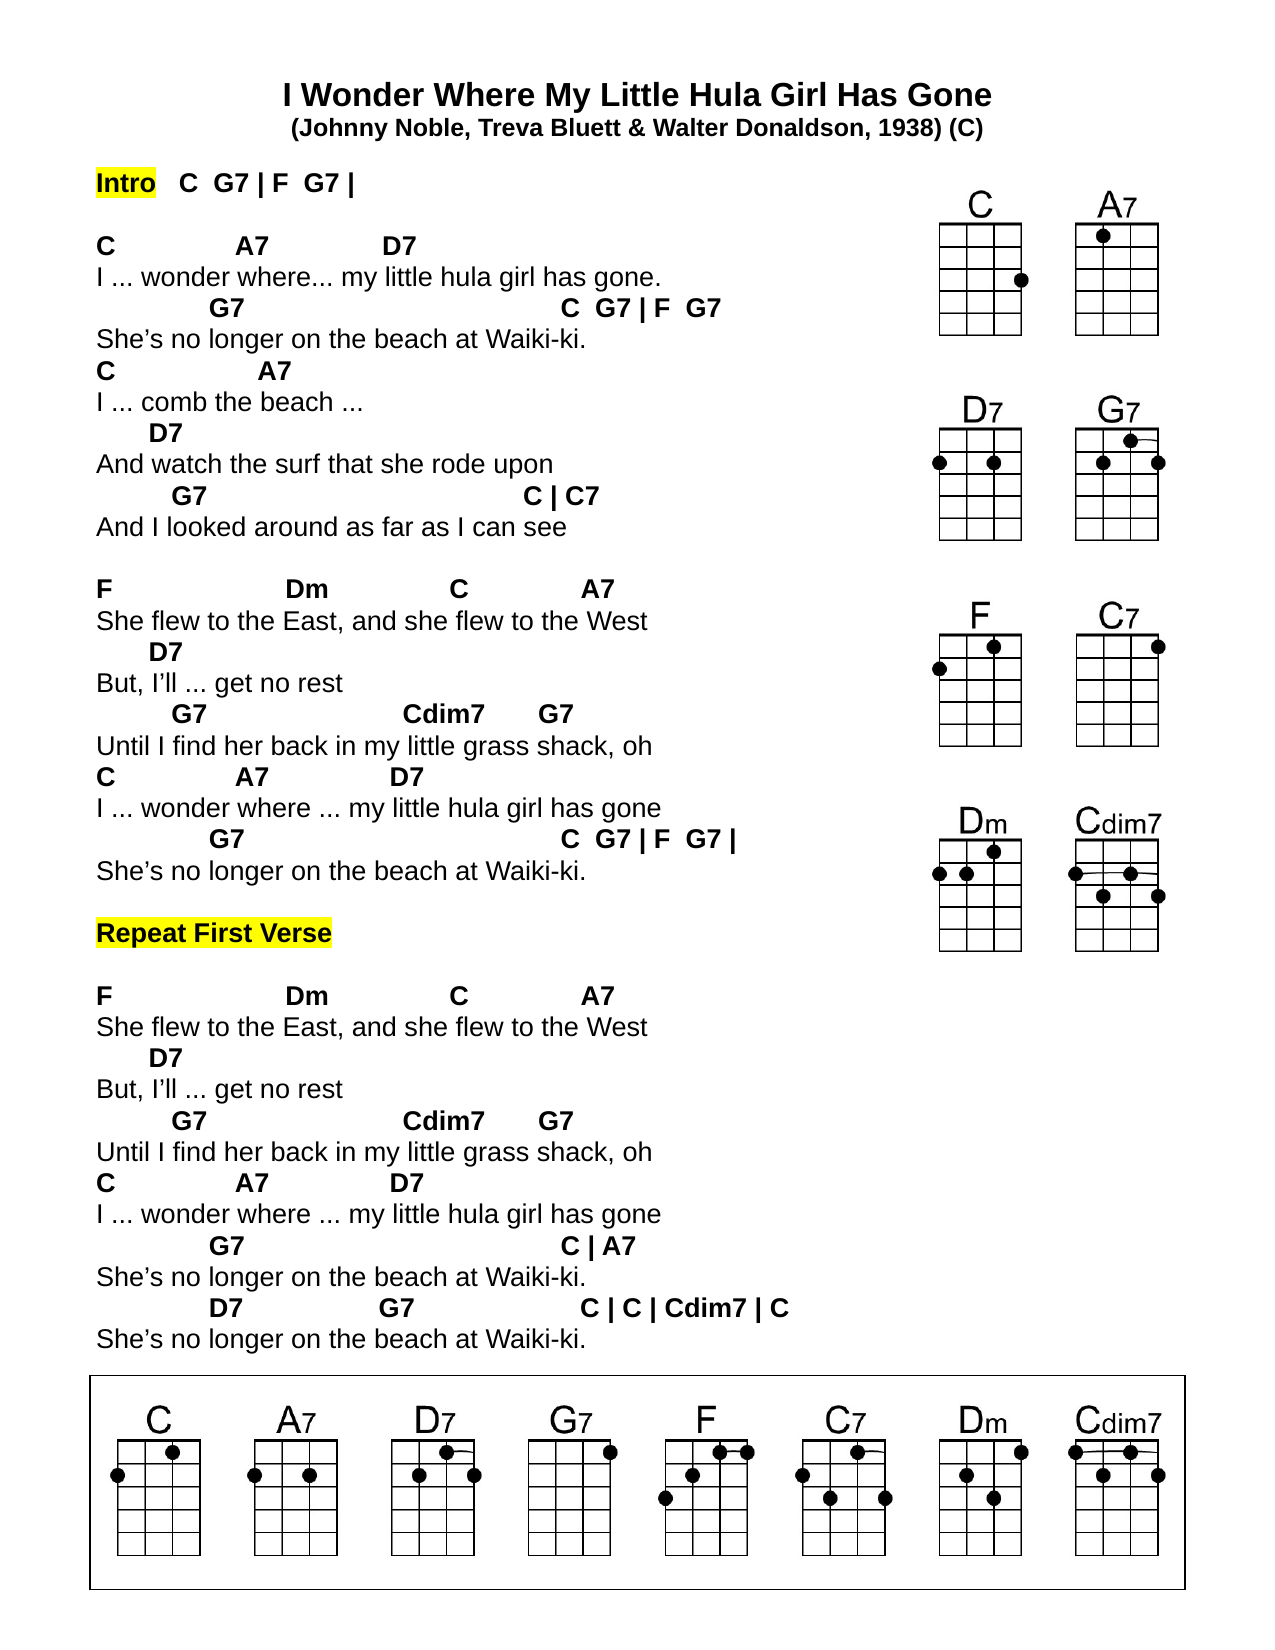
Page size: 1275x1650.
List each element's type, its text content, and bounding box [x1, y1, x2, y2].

table_cell [227, 1376, 364, 1588]
picture [917, 167, 1043, 357]
picture [1053, 372, 1180, 562]
text I Wonder Where My Little Hula Girl Has Gone [90, 75, 1185, 113]
table_cell [364, 1376, 501, 1588]
picture [232, 1381, 358, 1578]
picture [780, 1381, 907, 1578]
picture [1053, 1381, 1180, 1578]
table_cell [501, 1376, 638, 1588]
picture [506, 1381, 632, 1578]
picture [95, 1381, 222, 1578]
picture [1053, 783, 1180, 973]
text (Johnny Noble, Treva Bluett & Walter Donaldson, 1938) (C) [90, 113, 1185, 142]
table_cell [775, 1376, 912, 1588]
table_cell [1049, 1376, 1184, 1588]
table_header [1049, 161, 1185, 367]
picture [369, 1381, 496, 1578]
table_cell [912, 1376, 1048, 1588]
table_cell [638, 1376, 775, 1588]
table_cell [912, 573, 1048, 778]
picture [917, 372, 1043, 562]
picture [643, 1381, 769, 1578]
table_header [912, 161, 1048, 367]
picture [917, 578, 1043, 768]
table_cell [912, 367, 1048, 572]
table_header Intro C G7 | F G7 | C A7 D7 I ... wonder where... my little hula girl has gone. G7 C G7 | F G7 She’s no longer on the beach at Waiki-ki. C A7 I ... comb the beach ... D7 And watch the surf that she rode upon G7 C | C7 And I looked around as far as I can see F Dm C A7 She flew to the East, and she flew to the West D7 But, I’ll ... get no rest G7 Cdim7 G7 Until I find her back in my little grass shack, oh C A7 D7 I ... wonder where ... my little hula girl has gone G7 C G7 | F G7 | She’s no longer on the beach at Waiki-ki. Repeat First Verse F Dm C A7 She flew to the East, and she flew to the West D7 But, I’ll ... get no rest G7 Cdim7 G7 Until I find her back in my little grass shack, oh C A7 D7 I ... wonder where ... my little hula girl has gone G7 C | A7 She’s no longer on the beach at Waiki-ki. D7 G7 C | C | Cdim7 | C She’s no longer on the beach at Waiki-ki. [90, 161, 912, 1375]
table_cell [1049, 778, 1185, 1375]
picture [917, 783, 1043, 973]
table_cell [1049, 573, 1185, 778]
picture [1054, 578, 1180, 768]
picture [917, 1381, 1043, 1578]
table_cell [91, 1376, 227, 1588]
table_cell [912, 778, 1048, 1375]
picture [1053, 167, 1180, 357]
table_cell [1049, 367, 1185, 572]
